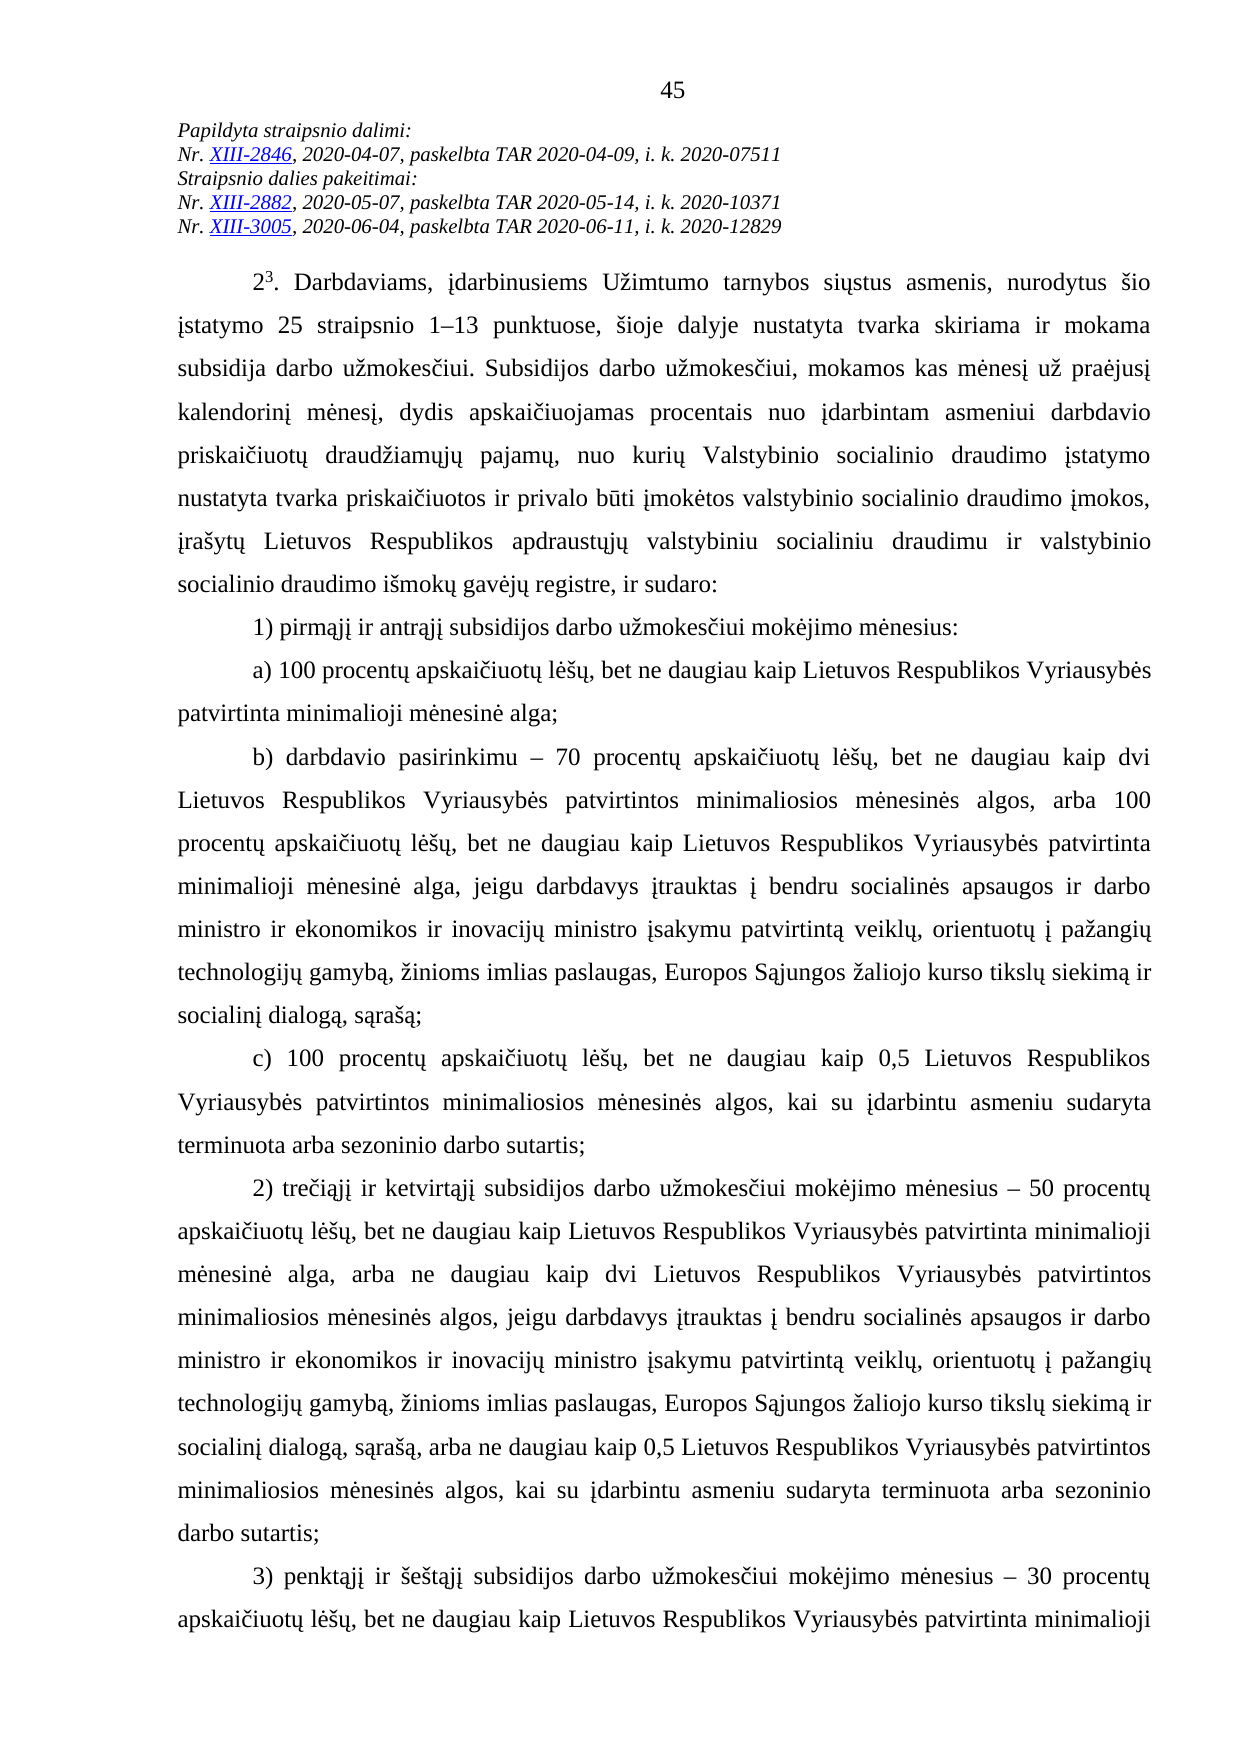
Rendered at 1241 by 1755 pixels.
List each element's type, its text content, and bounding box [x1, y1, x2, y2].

text 3) penktąjį ir šeštąjį subsidijos darbo užmokesčiui mokėjimo mėnesius – 30 procentų apskaičiuotų lėšų, bet ne daugiau kaip Lietuvos Respublikos Vyriausybės patvirtinta minimalioji [177, 1561, 1152, 1633]
text 2) trečiąjį ir ketvirtąjį subsidijos darbo užmokesčiui mokėjimo mėnesius – 50 procentų apskaičiuotų lėšų, bet ne daugiau kaip Lietuvos Respublikos Vyriausybės patvirtinta minimalioji mėnesinė alga, arba ne daugiau kaip dvi Lietuvos Respublikos Vyriausybės patvirtintos minimaliosios mėnesinės algos, jeigu darbdavys įtrauktas į bendru socialinės apsaugos ir darbo ministro ir ekonomikos ir inovacijų ministro įsakymu patvirtintą veiklų, orientuotų į pažangių technologijų gamybą, žinioms imlias paslaugas, Europos Sąjungos žaliojo kurso tikslų siekimą ir socialinį dialogą, sąrašą, arba ne daugiau kaip 0,5 Lietuvos Respublikos Vyriausybės patvirtintos minimaliosios mėnesinės algos, kai su įdarbintu asmeniu sudaryta terminuota arba sezoninio darbo sutartis; [177, 1173, 1152, 1547]
text b) darbdavio pasirinkimu – 70 procentų apskaičiuotų lėšų, bet ne daugiau kaip dvi Lietuvos Respublikos Vyriausybės patvirtintos minimaliosios mėnesinės algos, arba 100 procentų apskaičiuotų lėšų, bet ne daugiau kaip Lietuvos Respublikos Vyriausybės patvirtinta minimalioji mėnesinė alga, jeigu darbdavys įtrauktas į bendru socialinės apsaugos ir darbo ministro ir ekonomikos ir inovacijų ministro įsakymu patvirtintą veiklų, orientuotų į pažangių technologijų gamybą, žinioms imlias paslaugas, Europos Sąjungos žaliojo kurso tikslų siekimą ir socialinį dialogą, sąrašą; [177, 742, 1152, 1029]
text 1) pirmąjį ir antrąjį subsidijos darbo užmokesčiui mokėjimo mėnesius: [177, 612, 1152, 641]
text c) 100 procentų apskaičiuotų lėšų, bet ne daugiau kaip 0,5 Lietuvos Respublikos Vyriausybės patvirtintos minimaliosios mėnesinės algos, kai su įdarbintu asmeniu sudaryta terminuota arba sezoninio darbo sutartis; [177, 1043, 1152, 1158]
text Nr. XIII-2882, 2020-05-07, paskelbta TAR 2020-05-14, i. k. 2020-10371 [177, 190, 1152, 214]
text Nr. XIII-3005, 2020-06-04, paskelbta TAR 2020-06-11, i. k. 2020-12829 [177, 214, 1152, 238]
text Papildyta straipsnio dalimi: [177, 118, 1152, 142]
text a) 100 procentų apskaičiuotų lėšų, bet ne daugiau kaip Lietuvos Respublikos Vyriausybės patvirtinta minimalioji mėnesinė alga; [177, 655, 1152, 727]
text Nr. XIII-2846, 2020-04-07, paskelbta TAR 2020-04-09, i. k. 2020-07511 [177, 142, 1152, 166]
text Straipsnio dalies pakeitimai: [177, 166, 1152, 190]
text 23. Darbdaviams, įdarbinusiems Užimtumo tarnybos siųstus asmenis, nurodytus šio įstatymo 25 straipsnio 1–13 punktuose, šioje dalyje nustatyta tvarka skiriama ir mokama subsidija darbo užmokesčiui. Subsidijos darbo užmokesčiui, mokamos kas mėnesį už praėjusį kalendorinį mėnesį, dydis apskaičiuojamas procentais nuo įdarbintam asmeniui darbdavio priskaičiuotų draudžiamųjų pajamų, nuo kurių Valstybinio socialinio draudimo įstatymo nustatyta tvarka priskaičiuotos ir privalo būti įmokėtos valstybinio socialinio draudimo įmokos, įrašytų Lietuvos Respublikos apdraustųjų valstybiniu socialiniu draudimu ir valstybinio socialinio draudimo išmokų gavėjų registre, ir sudaro: [177, 267, 1152, 598]
